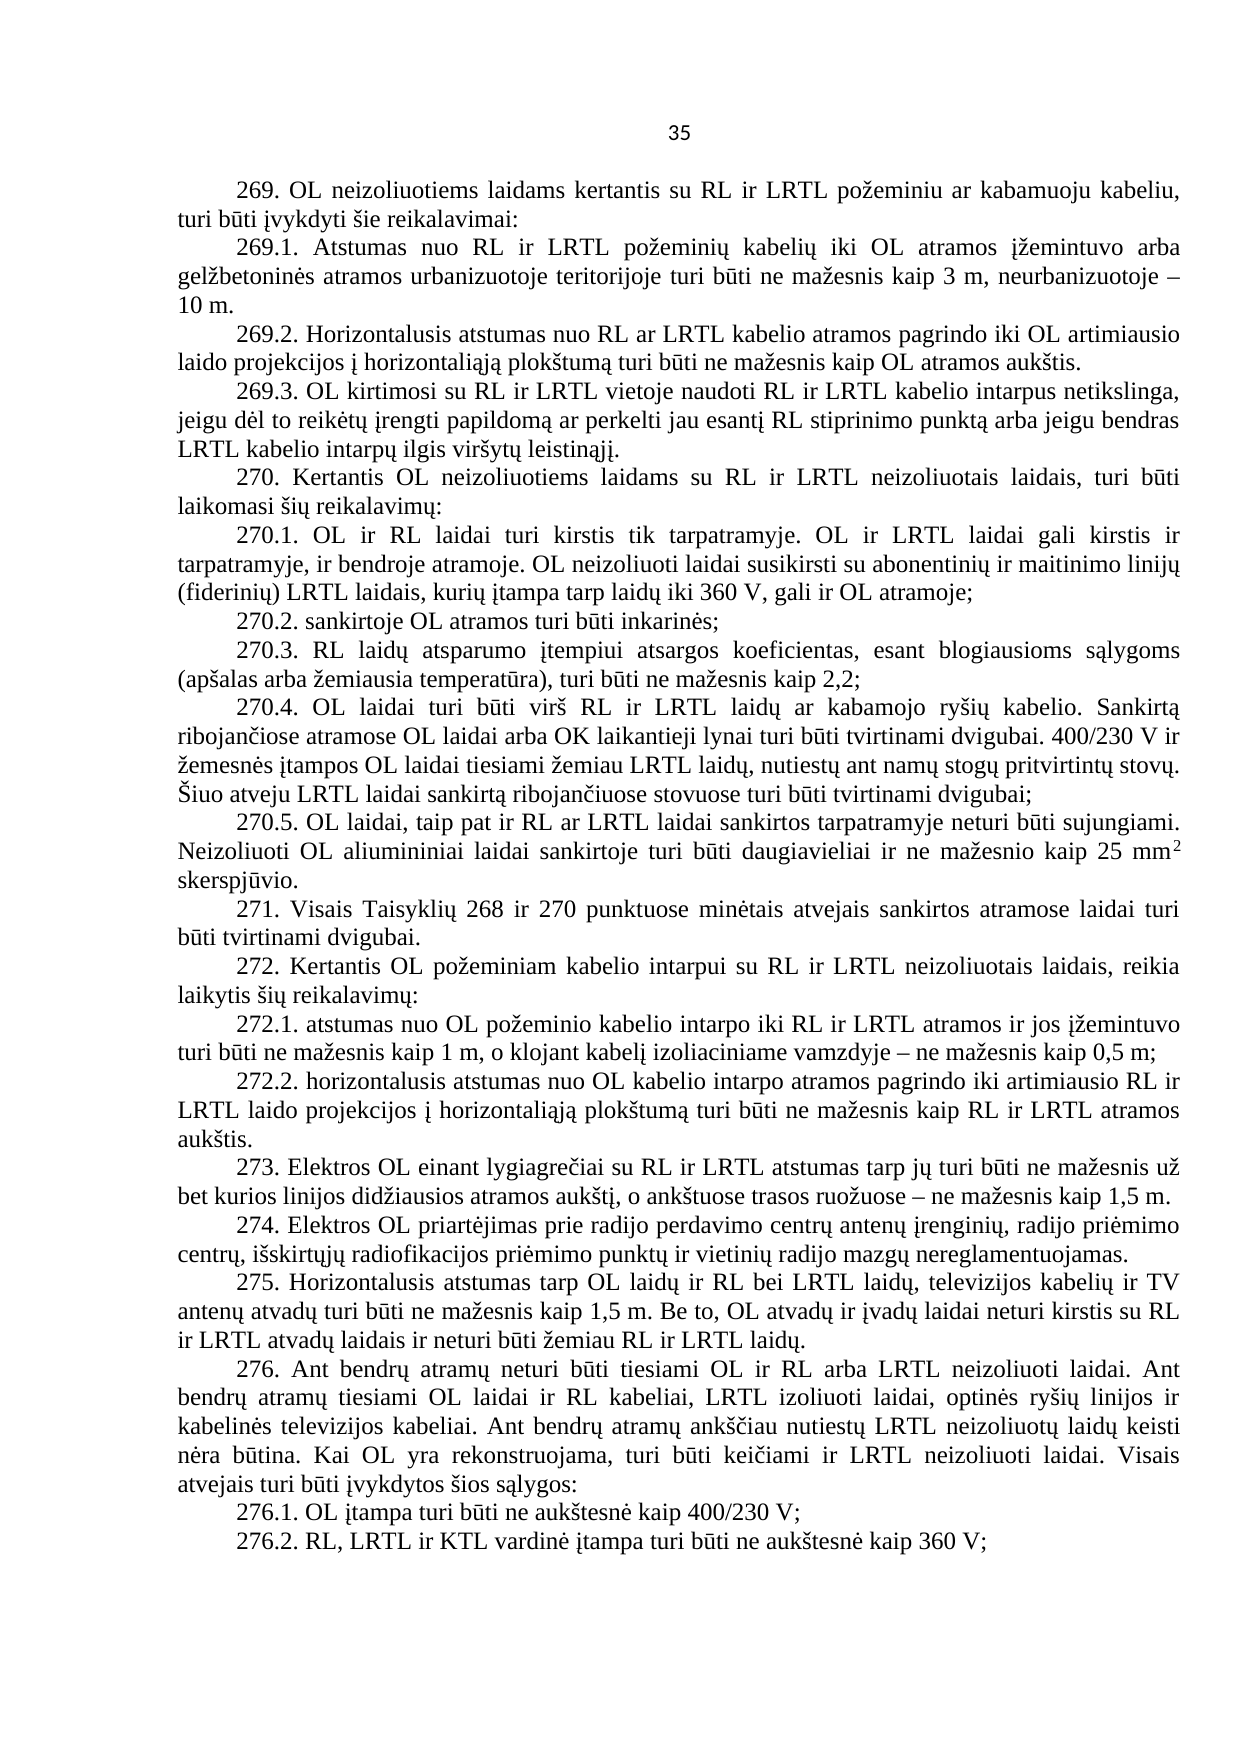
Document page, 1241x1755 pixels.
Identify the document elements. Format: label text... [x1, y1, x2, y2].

text 272. Kertantis OL požeminiam kabelio intarpui su RL ir LRTL neizoliuotais laidais, reikia laikytis šių reikalavimų: [177, 951, 1181, 1009]
text 270.2. sankirtoje OL atramos turi būti inkarinės; [177, 606, 1181, 635]
text 276.2. RL, LRTL ir KTL vardinė įtampa turi būti ne aukštesnė kaip 360 V; [177, 1526, 1181, 1555]
text 270.3. RL laidų atsparumo įtempiui atsargos koeficientas, esant blogiausioms sąlygoms (apšalas arba žemiausia temperatūra), turi būti ne mažesnis kaip 2,2; [177, 635, 1181, 692]
text 272.2. horizontalusis atstumas nuo OL kabelio intarpo atramos pagrindo iki artimiausio RL ir LRTL laido projekcijos į horizontaliąją plokštumą turi būti ne mažesnis kaip RL ir LRTL atramos aukštis. [177, 1066, 1181, 1152]
text 270.5. OL laidai, taip pat ir RL ar LRTL laidai sankirtos tarpatramyje neturi būti sujungiami. Neizoliuoti OL aliumininiai laidai sankirtoje turi būti daugiavieliai ir ne mažesnio kaip 25 mm2 skerspjūvio. [177, 807, 1181, 894]
text 275. Horizontalusis atstumas tarp OL laidų ir RL bei LRTL laidų, televizijos kabelių ir TV antenų atvadų turi būti ne mažesnis kaip 1,5 m. Be to, OL atvadų ir įvadų laidai neturi kirstis su RL ir LRTL atvadų laidais ir neturi būti žemiau RL ir LRTL laidų. [177, 1267, 1181, 1354]
text 270.4. OL laidai turi būti virš RL ir LRTL laidų ar kabamojo ryšių kabelio. Sankirtą ribojančiose atramose OL laidai arba OK laikantieji lynai turi būti tvirtinami dvigubai. 400/230 V ir žemesnės įtampos OL laidai tiesiami žemiau LRTL laidų, nutiestų ant namų stogų pritvirtintų stovų. Šiuo atveju LRTL laidai sankirtą ribojančiuose stovuose turi būti tvirtinami dvigubai; [177, 692, 1181, 807]
text 269.3. OL kirtimosi su RL ir LRTL vietoje naudoti RL ir LRTL kabelio intarpus netikslinga, jeigu dėl to reikėtų įrengti papildomą ar perkelti jau esantį RL stiprinimo punktą arba jeigu bendras LRTL kabelio intarpų ilgis viršytų leistinąjį. [177, 376, 1181, 462]
text 269.1. Atstumas nuo RL ir LRTL požeminių kabelių iki OL atramos įžemintuvo arba gelžbetoninės atramos urbanizuotoje teritorijoje turi būti ne mažesnis kaip 3 m, neurbanizuotoje – 10 m. [177, 232, 1181, 319]
text 271. Visais Taisyklių 268 ir 270 punktuose minėtais atvejais sankirtos atramose laidai turi būti tvirtinami dvigubai. [177, 894, 1181, 951]
text 273. Elektros OL einant lygiagrečiai su RL ir LRTL atstumas tarp jų turi būti ne mažesnis už bet kurios linijos didžiausios atramos aukštį, o ankštuose trasos ruožuose – ne mažesnis kaip 1,5 m. [177, 1152, 1181, 1210]
text 276.1. OL įtampa turi būti ne aukštesnė kaip 400/230 V; [177, 1497, 1181, 1526]
text 269.2. Horizontalusis atstumas nuo RL ar LRTL kabelio atramos pagrindo iki OL artimiausio laido projekcijos į horizontaliąją plokštumą turi būti ne mažesnis kaip OL atramos aukštis. [177, 319, 1181, 376]
text 269. OL neizoliuotiems laidams kertantis su RL ir LRTL požeminiu ar kabamuoju kabeliu, turi būti įvykdyti šie reikalavimai: [177, 175, 1181, 232]
text 276. Ant bendrų atramų neturi būti tiesiami OL ir RL arba LRTL neizoliuoti laidai. Ant bendrų atramų tiesiami OL laidai ir RL kabeliai, LRTL izoliuoti laidai, optinės ryšių linijos ir kabelinės televizijos kabeliai. Ant bendrų atramų ankščiau nutiestų LRTL neizoliuotų laidų keisti nėra būtina. Kai OL yra rekonstruojama, turi būti keičiami ir LRTL neizoliuoti laidai. Visais atvejais turi būti įvykdytos šios sąlygos: [177, 1354, 1181, 1497]
text 272.1. atstumas nuo OL požeminio kabelio intarpo iki RL ir LRTL atramos ir jos įžemintuvo turi būti ne mažesnis kaip 1 m, o klojant kabelį izoliaciniame vamzdyje – ne mažesnis kaip 0,5 m; [177, 1009, 1181, 1066]
text 270.1. OL ir RL laidai turi kirstis tik tarpatramyje. OL ir LRTL laidai gali kirstis ir tarpatramyje, ir bendroje atramoje. OL neizoliuoti laidai susikirsti su abonentinių ir maitinimo linijų (fiderinių) LRTL laidais, kurių įtampa tarp laidų iki 360 V, gali ir OL atramoje; [177, 520, 1181, 606]
text 274. Elektros OL priartėjimas prie radijo perdavimo centrų antenų įrenginių, radijo priėmimo centrų, išskirtųjų radiofikacijos priėmimo punktų ir vietinių radijo mazgų nereglamentuojamas. [177, 1210, 1181, 1267]
text 270. Kertantis OL neizoliuotiems laidams su RL ir LRTL neizoliuotais laidais, turi būti laikomasi šių reikalavimų: [177, 462, 1181, 520]
